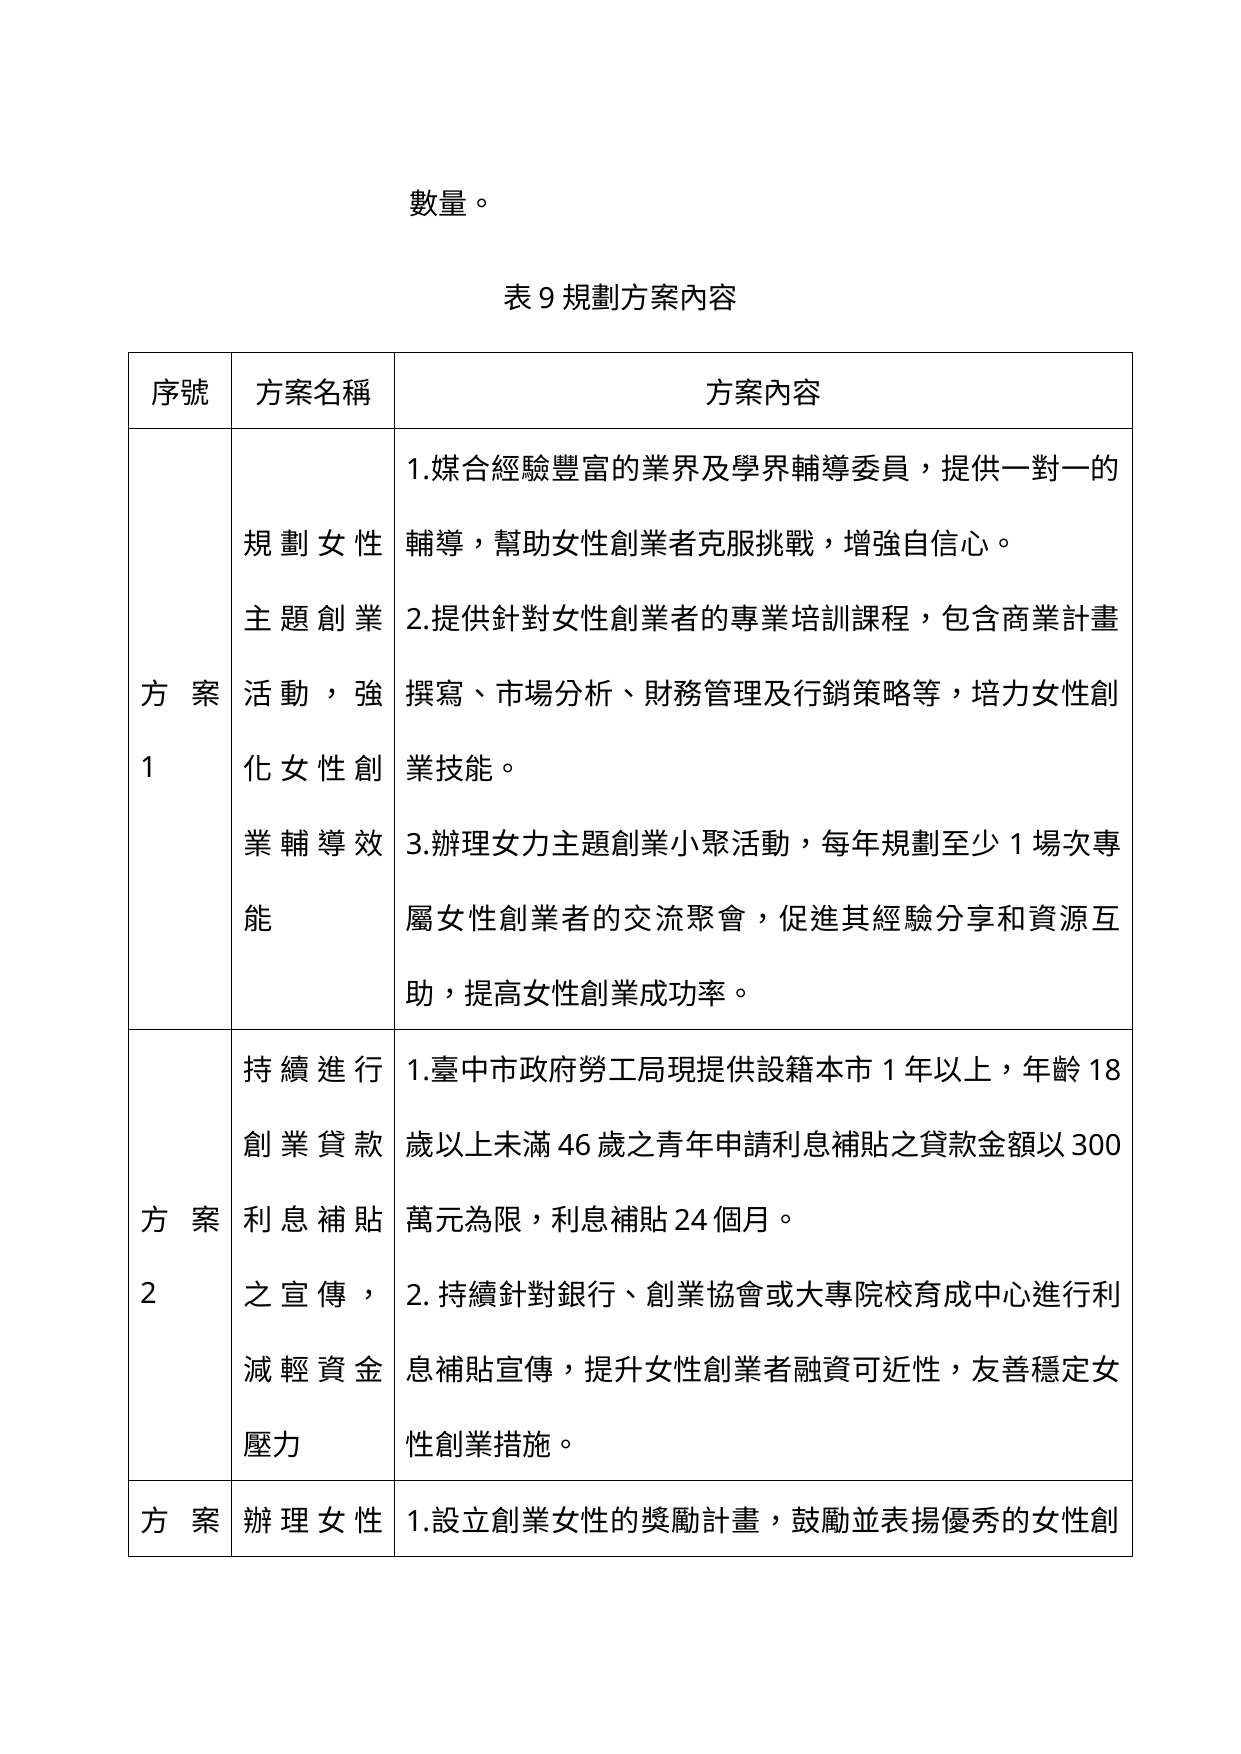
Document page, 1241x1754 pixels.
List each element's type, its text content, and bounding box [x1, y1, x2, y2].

table_cell 方案 [129, 1481, 231, 1556]
list 參與者的知名度提升：獲獎者的社交媒體粉絲增長數量。 [379, 164, 1053, 239]
table_cell 規劃女性主題創業活動，強化女性創業輔導效能 [232, 429, 394, 1029]
text 表9 規劃方案內容 [187, 258, 1053, 333]
table_cell 方案2 [129, 1030, 231, 1480]
table_cell 辦理女性 [232, 1481, 394, 1556]
table_cell 方案1 [129, 429, 231, 1029]
table_cell 持續進行創業貸款利息補貼之宣傳，減輕資金壓力 [232, 1030, 394, 1480]
table_header 序號 [129, 353, 231, 428]
table_cell 1.臺中市政府勞工局現提供設籍本市1年以上，年齡18歲以上未滿46歲之青年申請利息補貼之貸款金額以300萬元為限，利息補貼24個月。 2. 持續針對銀行、創業協會或大專院校育成中心進行利息補貼宣傳，提升女性創業者融資可近性，友善穩定女性創業措施。 [395, 1030, 1132, 1480]
table_cell 1.媒合經驗豐富的業界及學界輔導委員，提供一對一的輔導，幫助女性創業者克服挑戰，增強自信心。 2.提供針對女性創業者的專業培訓課程，包含商業計畫撰寫、市場分析、財務管理及行銷策略等，培力女性創業技能。 3.辦理女力主題創業小聚活動，每年規劃至少1場次專屬女性創業者的交流聚會，促進其經驗分享和資源互助，提高女性創業成功率。 [395, 429, 1132, 1029]
table_cell 1.設立創業女性的獎勵計畫，鼓勵並表揚優秀的女性創 [395, 1481, 1132, 1556]
table_header 方案名稱 [232, 353, 394, 428]
table_header 方案內容 [395, 353, 1132, 428]
